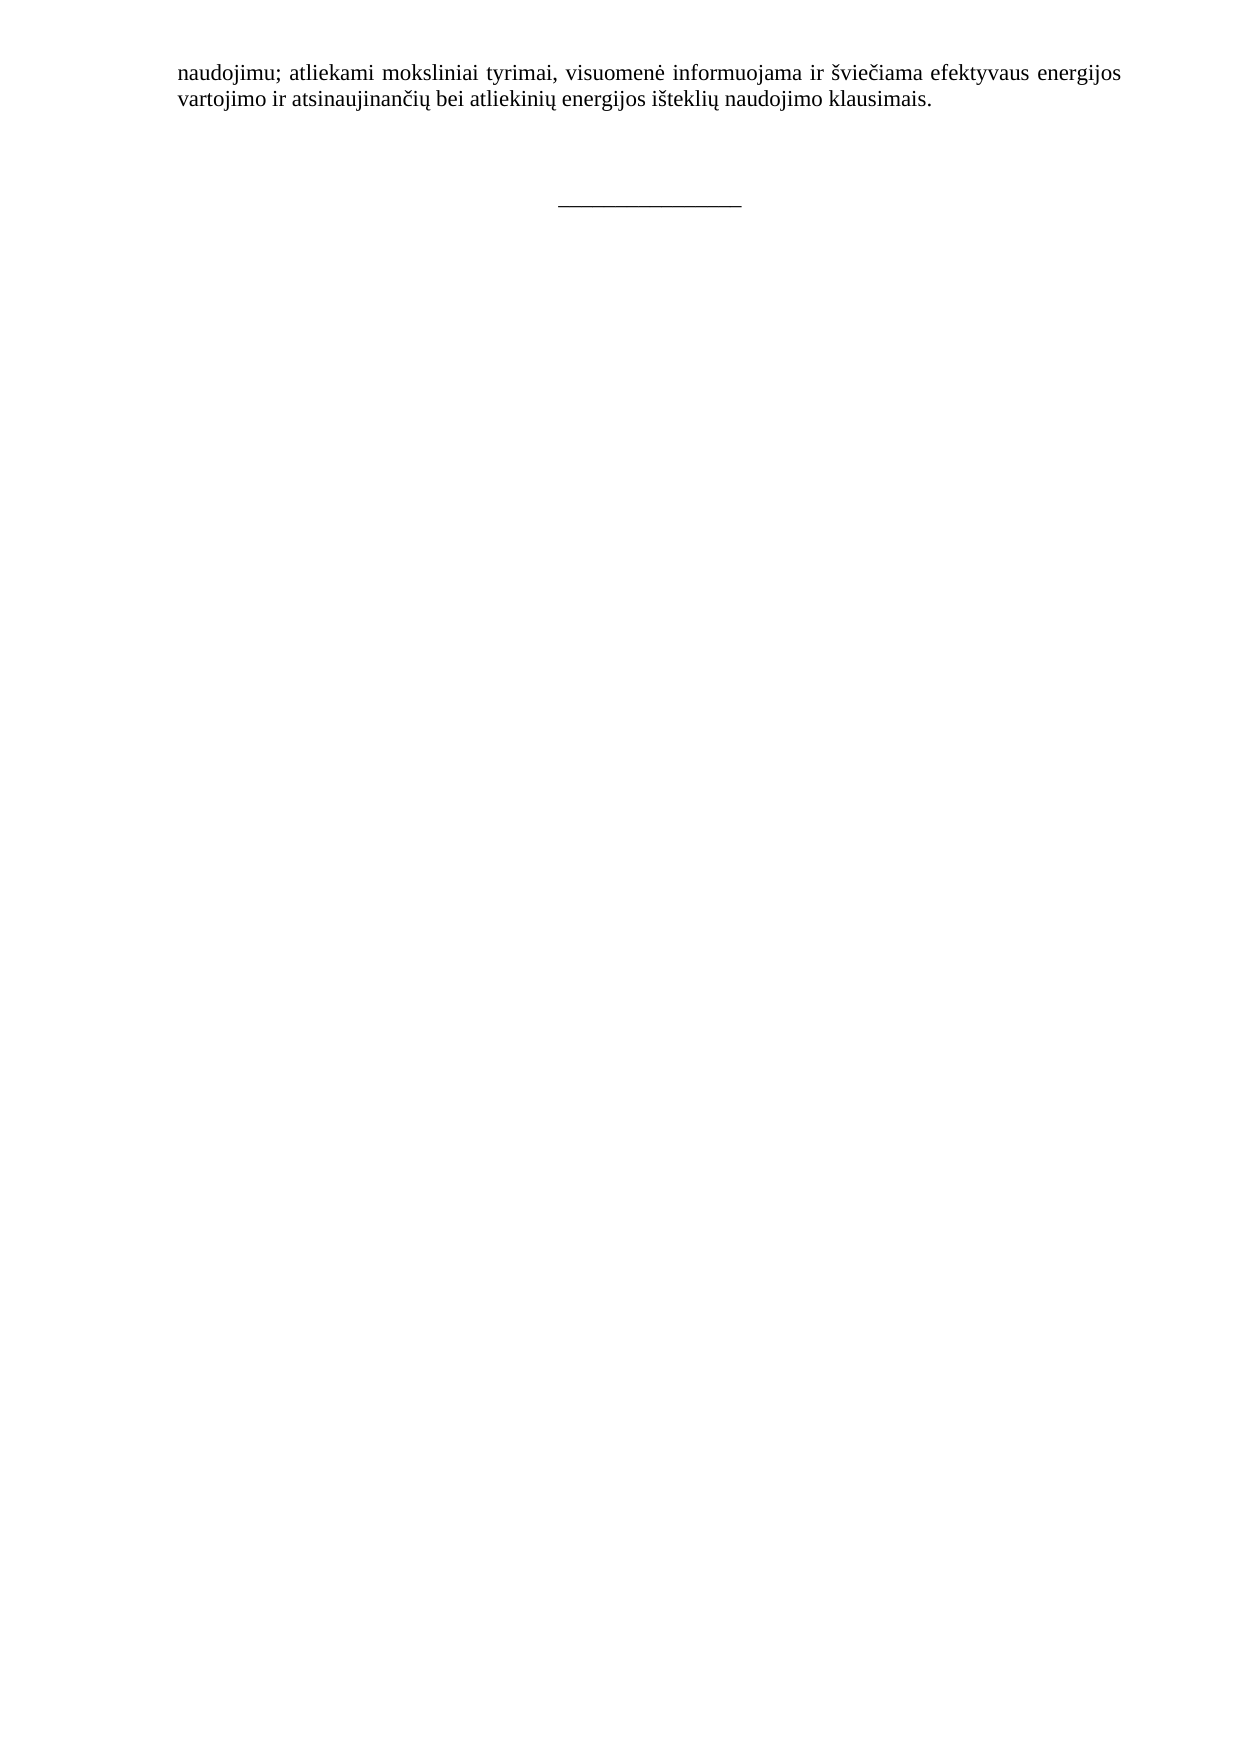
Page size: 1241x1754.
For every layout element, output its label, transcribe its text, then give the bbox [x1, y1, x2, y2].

text –––––––––––––––– [177, 191, 1122, 217]
text naudojimu; atliekami moksliniai tyrimai, visuomenė informuojama ir šviečiama efektyvaus energijos vartojimo ir atsinaujinančių bei atliekinių energijos išteklių naudojimo klausimais. [177, 59, 1122, 112]
